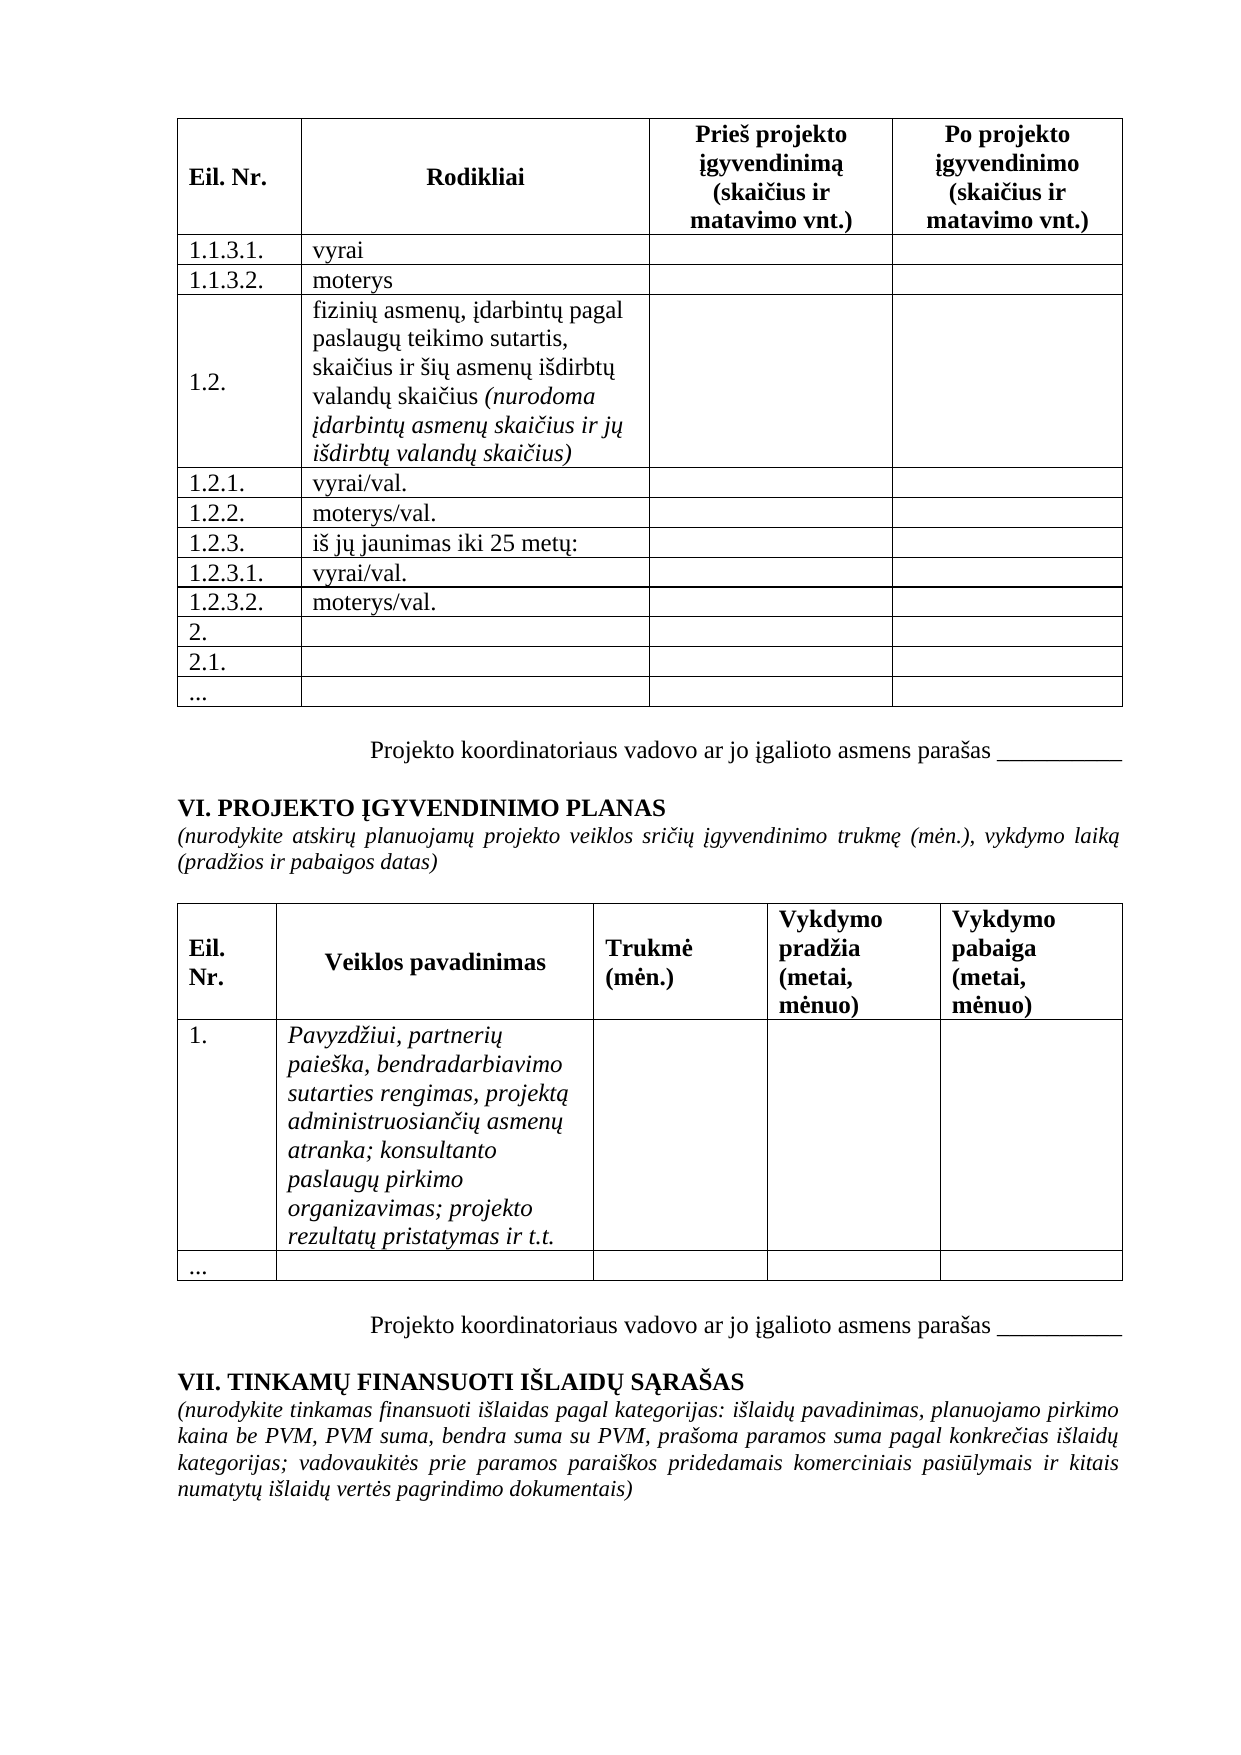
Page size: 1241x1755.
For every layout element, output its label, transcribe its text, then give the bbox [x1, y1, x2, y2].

table_header Vykdymo pradžia (metai, mėnuo) [768, 904, 940, 1019]
table_cell [650, 528, 892, 557]
table_cell [594, 1251, 767, 1280]
text Projekto koordinatoriaus vadovo ar jo įgalioto asmens parašas __________ [177, 735, 1122, 764]
table_cell 1.2.1. [178, 468, 301, 497]
table_cell 1.1.3.2. [178, 265, 301, 294]
table_cell 1.2.3. [178, 528, 301, 557]
text VI. PROJEKTO ĮGYVENDINIMO PLANAS [177, 793, 1122, 822]
text VII. TINKAMŲ FINANSUOTI IŠLAIDŲ SĄRAŠAS [177, 1367, 1122, 1396]
table_cell [650, 295, 892, 467]
table_cell [650, 498, 892, 527]
table_cell [650, 677, 892, 706]
table_header Trukmė (mėn.) [594, 904, 767, 1019]
table_cell vyrai [302, 235, 649, 264]
table_cell [893, 235, 1122, 264]
table_cell [277, 1251, 593, 1280]
table_cell iš jų jaunimas iki 25 metų: [302, 528, 649, 557]
table_cell [302, 677, 649, 706]
table_cell [893, 498, 1122, 527]
table_header Po projekto įgyvendinimo (skaičius ir matavimo vnt.) [893, 119, 1122, 234]
table_cell [893, 558, 1122, 586]
text (nurodykite atskirų planuojamų projekto veiklos sričių įgyvendinimo trukmę (mėn.), vykdymo laiką (pradžios ir pabaigos datas) [177, 822, 1122, 874]
table_header Vykdymo pabaiga (metai, mėnuo) [941, 904, 1122, 1019]
table_cell ... [178, 1251, 276, 1280]
table_cell 1.2.2. [178, 498, 301, 527]
table_cell [941, 1020, 1122, 1250]
table_cell vyrai/val. [302, 558, 649, 586]
table_cell [893, 295, 1122, 467]
table_cell [302, 617, 649, 646]
table_cell 2.1. [178, 647, 301, 676]
table_cell 1.1.3.1. [178, 235, 301, 264]
table_cell moterys/val. [302, 588, 649, 616]
text Projekto koordinatoriaus vadovo ar jo įgalioto asmens parašas __________ [177, 1310, 1122, 1338]
table_cell [302, 647, 649, 676]
table_cell [594, 1020, 767, 1250]
table_cell [650, 617, 892, 646]
table_header Prieš projekto įgyvendinimą (skaičius ir matavimo vnt.) [650, 119, 892, 234]
table_cell [893, 468, 1122, 497]
table_cell 1.2. [178, 295, 301, 467]
table_cell 1.2.3.2. [178, 588, 301, 616]
table_cell [893, 265, 1122, 294]
table_cell [768, 1020, 940, 1250]
table_header Veiklos pavadinimas [277, 904, 593, 1019]
table_cell [650, 588, 892, 616]
table_cell vyrai/val. [302, 468, 649, 497]
table_cell [893, 588, 1122, 616]
table_cell 1.2.3.1. [178, 558, 301, 586]
table_header Eil. Nr. [178, 119, 301, 234]
table_cell [650, 265, 892, 294]
table_cell fizinių asmenų, įdarbintų pagal paslaugų teikimo sutartis, skaičius ir šių asmenų išdirbtų valandų skaičius (nurodoma įdarbintų asmenų skaičius ir jų išdirbtų valandų skaičius) [302, 295, 649, 467]
table_cell [650, 235, 892, 264]
table_cell ... [178, 677, 301, 706]
table_cell [893, 677, 1122, 706]
table_cell [768, 1251, 940, 1280]
table_cell [650, 468, 892, 497]
table_cell [893, 617, 1122, 646]
table_cell Pavyzdžiui, partnerių paieška, bendradarbiavimo sutarties rengimas, projektą administruosiančių asmenų atranka; konsultanto paslaugų pirkimo organizavimas; projekto rezultatų pristatymas ir t.t. [277, 1020, 593, 1250]
table_cell [650, 558, 892, 586]
table_cell moterys [302, 265, 649, 294]
table_cell [893, 647, 1122, 676]
table_cell [941, 1251, 1122, 1280]
table_cell [650, 647, 892, 676]
table_cell 2. [178, 617, 301, 646]
table_cell moterys/val. [302, 498, 649, 527]
table_header Eil. Nr. [178, 904, 276, 1019]
table_cell 1. [178, 1020, 276, 1250]
table_header Rodikliai [302, 119, 649, 234]
text (nurodykite tinkamas finansuoti išlaidas pagal kategorijas: išlaidų pavadinimas, planuojamo pirkimo kaina be PVM, PVM suma, bendra suma su PVM, prašoma paramos suma pagal konkrečias išlaidų kategorijas; vadovaukitės prie paramos paraiškos pridedamais komerciniais pasiūlymais ir kitais numatytų išlaidų vertės pagrindimo dokumentais) [177, 1396, 1122, 1501]
table_cell [893, 528, 1122, 557]
